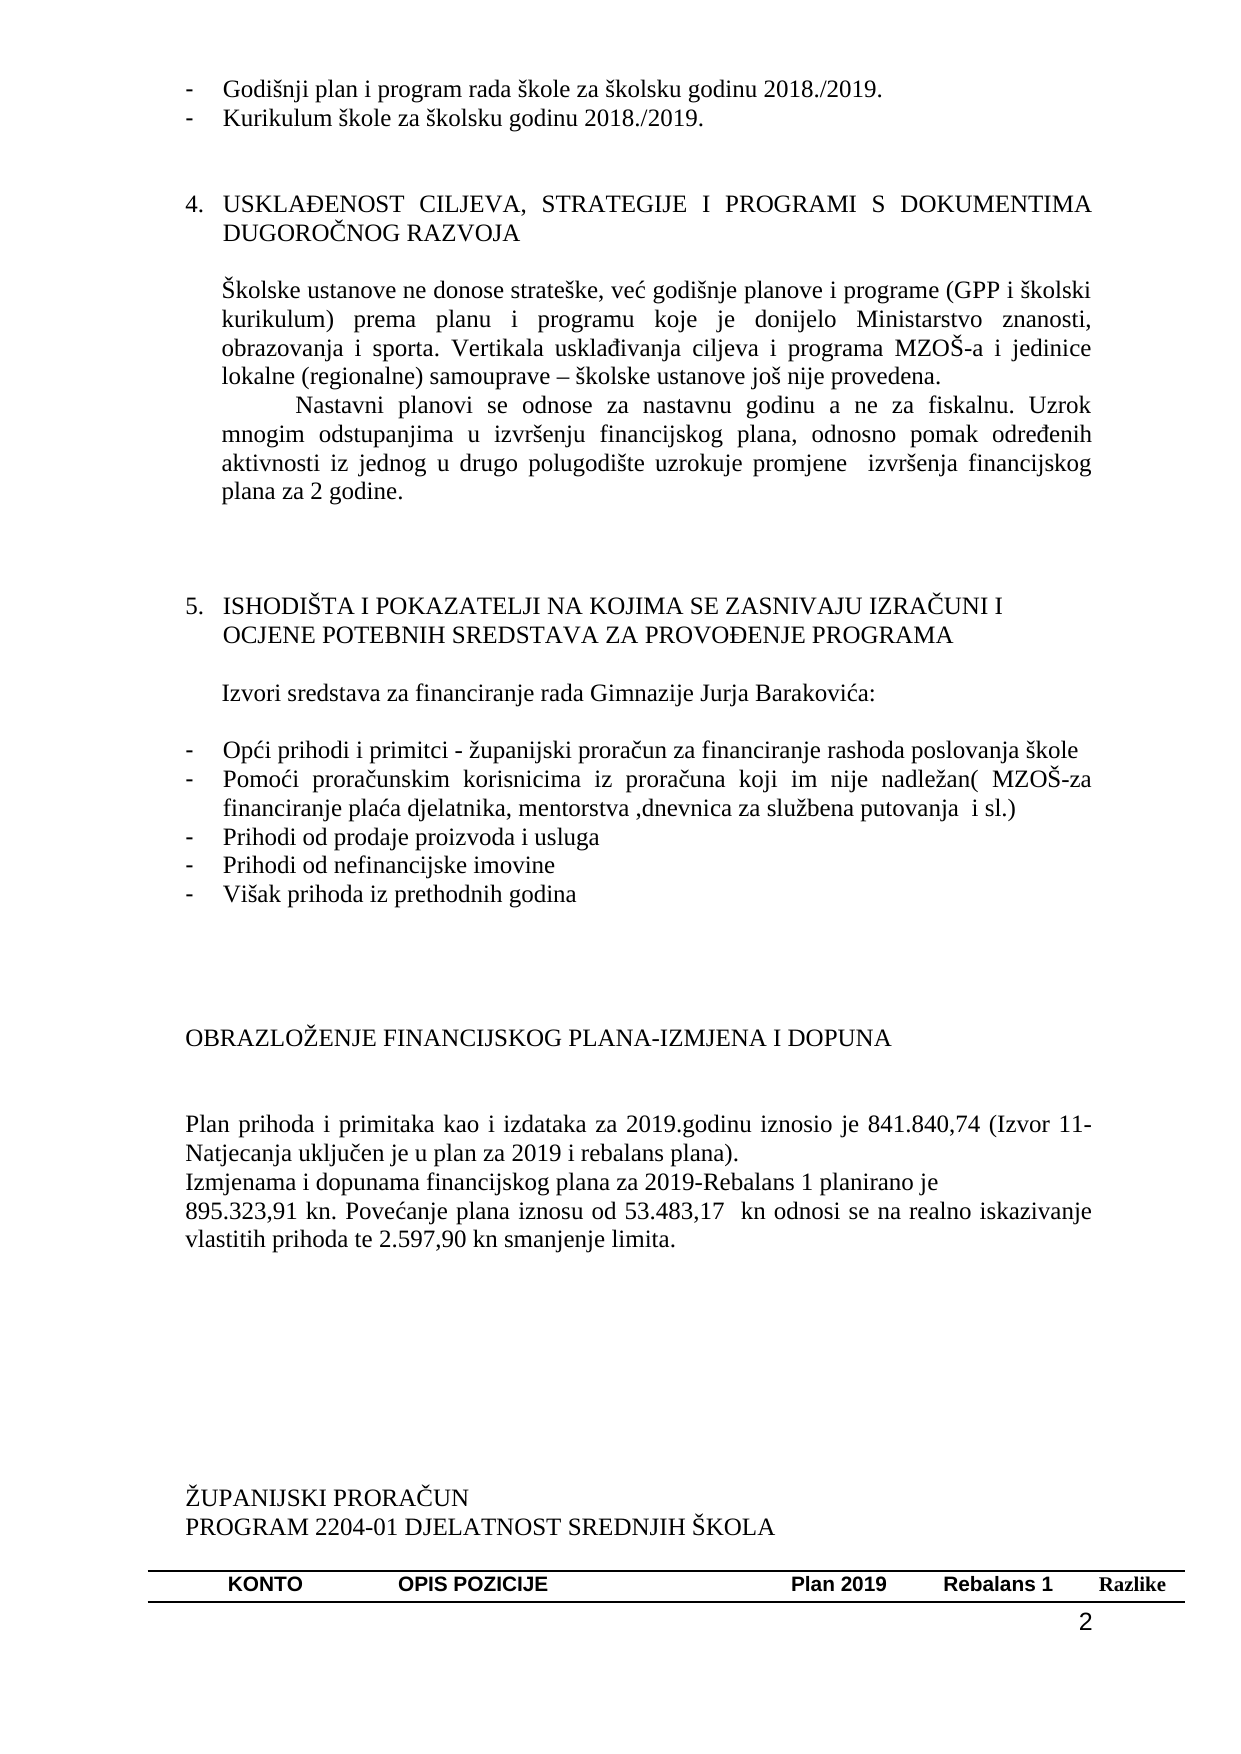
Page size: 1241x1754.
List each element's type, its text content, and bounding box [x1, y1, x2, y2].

text Školske ustanove ne donose strateške, već godišnje planove i programe (GPP i školski kurikulum) prema planu i programu koje je donijelo Ministarstvo znanosti, obrazovanja i sporta. Vertikala usklađivanja ciljeva i programa MZOŠ-a i jedinice lokalne (regionalne) samouprave – školske ustanove još nije provedena. [221, 275, 1093, 390]
text Izmjenama i dopunama financijskog plana za 2019-Rebalans 1 planirano je [185, 1167, 1093, 1196]
text 895.323,91 kn. Povećanje plana iznosu od 53.483,17 kn odnosi se na realno iskazivanje vlastitih prihoda te 2.597,90 kn smanjenje limita. [185, 1196, 1093, 1253]
text Plan prihoda i primitaka kao i izdataka za 2019.godinu iznosio je 841.840,74 (Izvor 11-Natjecanja uključen je u plan za 2019 i rebalans plana). [185, 1109, 1093, 1167]
table_header [148, 1572, 216, 1601]
table_header Razlike [1079, 1572, 1185, 1601]
text Nastavni planovi se odnose za nastavnu godinu a ne za fiskalnu. Uzrok mnogim odstupanjima u izvršenju financijskog plana, odnosno pomak određenih aktivnosti iz jednog u drugo polugodište uzrokuje promjene izvršenja financijskog plana za 2 godine. [221, 390, 1093, 505]
list Višak prihoda iz prethodnih godina [185, 879, 1093, 908]
list USKLAĐENOST CILJEVA, STRATEGIJE I PROGRAMI S DOKUMENTIMA DUGOROČNOG RAZVOJA [185, 189, 1093, 246]
table_header Rebalans 1 [932, 1572, 1079, 1601]
text ŽUPANIJSKI PRORAČUN [185, 1483, 1093, 1512]
list Prihodi od prodaje proizvoda i usluga [185, 822, 1093, 851]
list ISHODIŠTA I POKAZATELJI NA KOJIMA SE ZASNIVAJU IZRAČUNI I OCJENE POTEBNIH SREDSTAVA ZA PROVOĐENJE PROGRAMA [185, 591, 1093, 649]
list Opći prihodi i primitci - županijski proračun za financiranje rashoda poslovanja škole [185, 735, 1093, 764]
table_header Plan 2019 [780, 1572, 932, 1601]
list Pomoći proračunskim korisnicima iz proračuna koji im nije nadležan( MZOŠ-za financiranje plaća djelatnika, mentorstva ,dnevnica za službena putovanja i sl.) [185, 764, 1093, 822]
list Godišnji plan i program rada škole za školsku godinu 2018./2019. [185, 74, 1093, 103]
list Prihodi od nefinancijske imovine [185, 851, 1093, 879]
list Kurikulum škole za školsku godinu 2018./2019. [185, 103, 1093, 131]
text OBRAZLOŽENJE FINANCIJSKOG PLANA-IZMJENA I DOPUNA [148, 1023, 1093, 1052]
text PROGRAM 2204-01 DJELATNOST SREDNJIH ŠKOLA [185, 1512, 1093, 1541]
table_header KONTO [216, 1572, 387, 1601]
table_header OPIS POZICIJE [387, 1572, 779, 1601]
text Izvori sredstava za financiranje rada Gimnazije Jurja Barakovića: [221, 678, 1093, 706]
